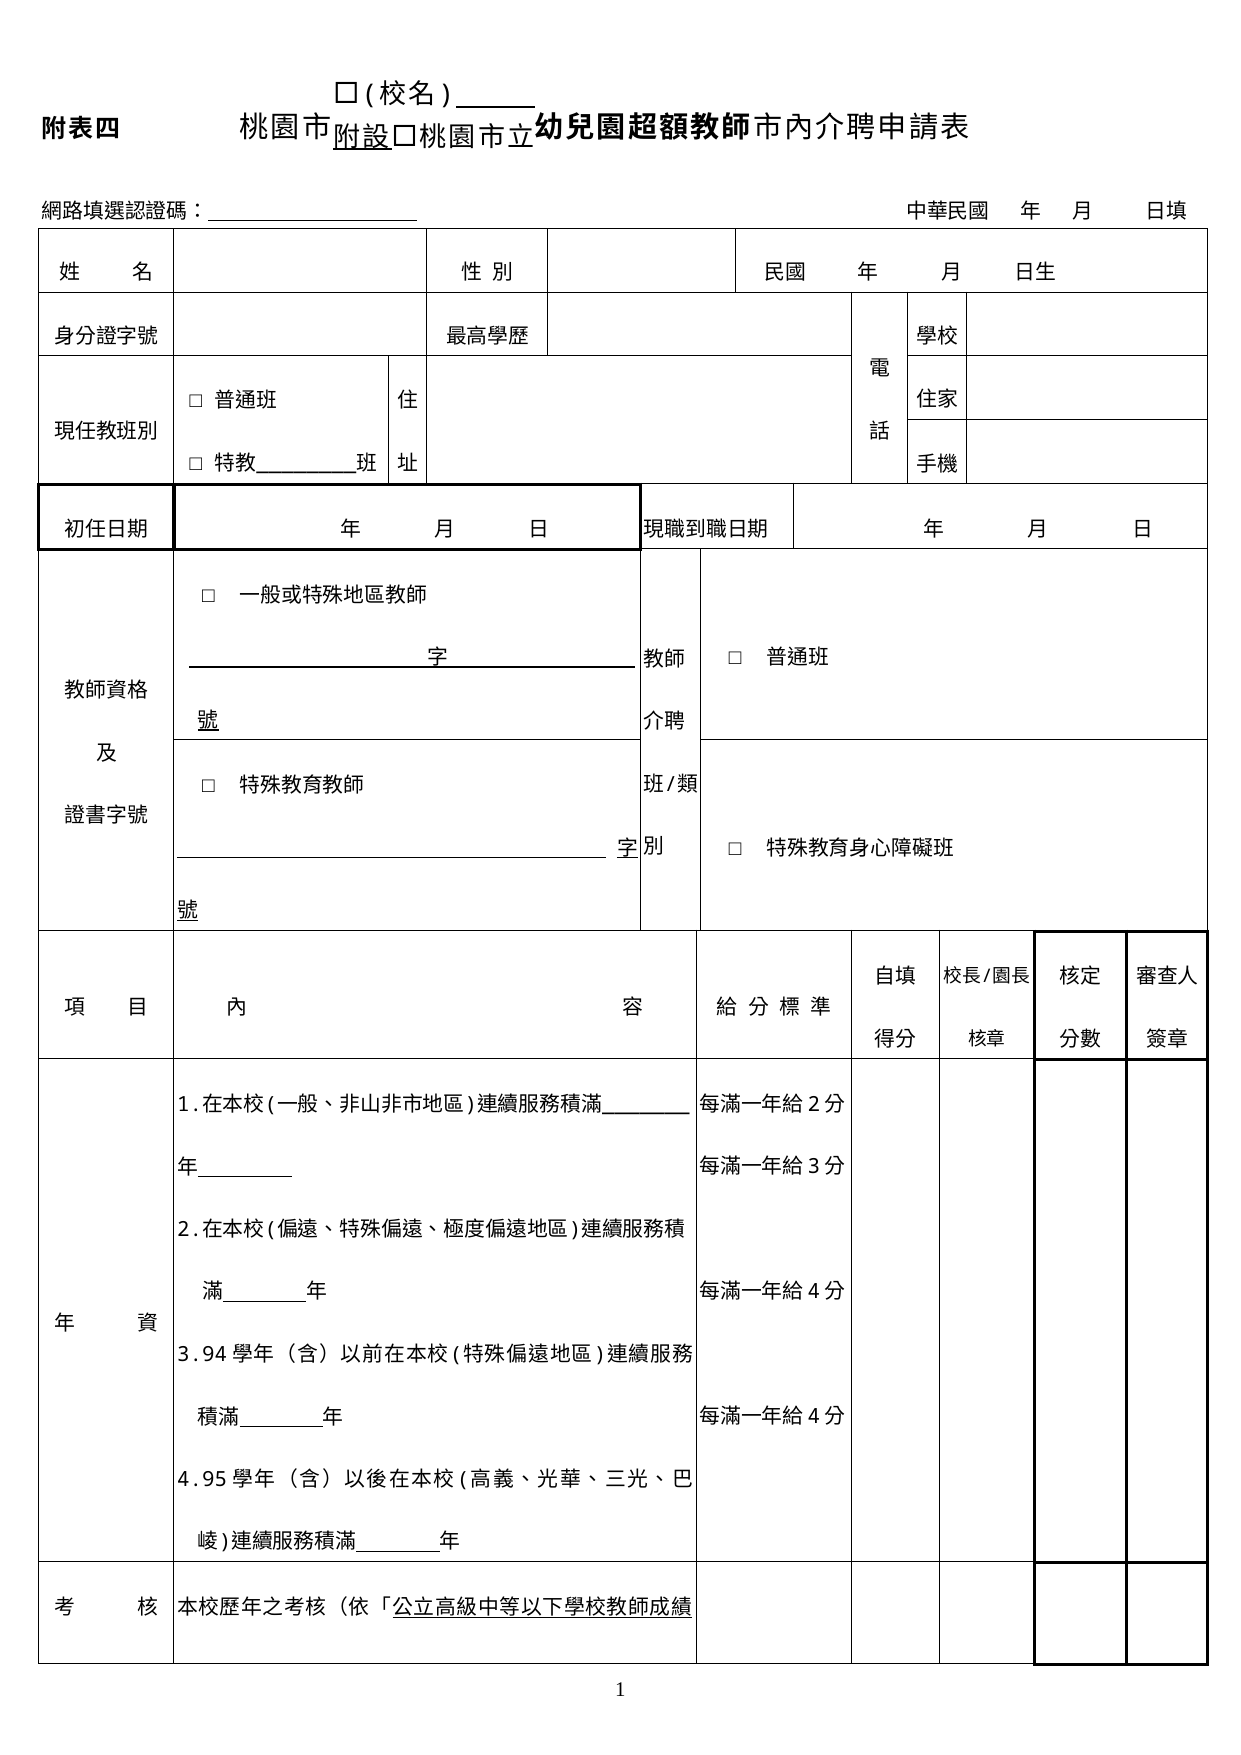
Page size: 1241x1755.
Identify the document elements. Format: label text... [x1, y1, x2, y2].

table_cell 審查人 簽章 [1128, 933, 1206, 1058]
table_cell 現職到職日期 [642, 484, 793, 548]
table_cell [174, 229, 426, 292]
table_cell [548, 229, 735, 292]
table_cell 電 話 [852, 293, 907, 483]
table_cell 姓 名 [39, 229, 173, 292]
table_cell 1.在本校(一般、非山非市地區)連續服務積滿_______年 2.在本校(偏遠、特殊偏遠、極度偏遠地區)連續服務積 滿 年 3.94學年（含）以前在本校(特殊偏遠地區)連續服務積滿 年 4.95學年（含）以後在本校(高義、光華、三光、巴崚)連續服務積滿 年 [174, 1059, 696, 1561]
table_cell [967, 420, 1207, 483]
table_cell [548, 293, 851, 355]
table_cell □ 特殊教育教師 字 號 [174, 740, 640, 929]
table_cell [852, 1562, 939, 1662]
table_cell □ 普通班 [701, 549, 1207, 739]
table_cell [940, 1059, 1033, 1561]
table_cell 初任日期 [40, 486, 172, 548]
table_cell □ 特殊教育身心障礙班 [701, 740, 1207, 929]
table_cell [1036, 1564, 1125, 1662]
table_cell [1128, 1061, 1206, 1561]
table_cell [852, 1059, 939, 1561]
table_cell 自填 得分 [852, 931, 939, 1058]
table_cell [174, 293, 426, 355]
table_cell 現任教班別 [39, 356, 173, 483]
table_cell 最高學歷 [427, 293, 547, 355]
table_cell [427, 356, 851, 483]
table_cell 教師資格 及 證書字號 [39, 551, 173, 929]
table_cell 住址 [389, 356, 426, 483]
table_cell [967, 293, 1207, 355]
table_cell 每滿一年給2分 每滿一年給3分 每滿一年給4分 每滿一年給4分 [697, 1059, 851, 1561]
table_cell 本校歷年之考核（依「公立高級中等以下學校教師成績 [174, 1562, 696, 1662]
table_cell 校長/園長 核章 [940, 931, 1033, 1058]
table_cell 性 別 [427, 229, 547, 292]
table_cell 教師介聘班/類別 [641, 549, 700, 929]
table_cell □ 普通班 □ 特教________班 [174, 356, 388, 483]
table_cell [697, 1562, 851, 1662]
table_cell 內 容 [174, 931, 696, 1058]
table_cell 學校 [908, 293, 966, 355]
table_cell 民國 年 月 日生 [736, 229, 1207, 292]
table_cell 年 資 [39, 1059, 173, 1561]
table_cell 核定 分數 [1036, 933, 1125, 1058]
table_header 附表四 桃園市(校名) 附設桃園市立 幼兒園超額教師市內介聘申請表 網路填選認證碼： 中華民國 年 月 日填 [39, 41, 1208, 228]
table_cell 手機 [908, 420, 966, 483]
table_cell [940, 1562, 1033, 1662]
table_cell [967, 356, 1207, 419]
table_cell 考 核 [39, 1562, 173, 1662]
table_cell 身分證字號 [39, 293, 173, 355]
table_cell 給 分 標 準 [697, 931, 851, 1058]
table_cell 住家 [908, 356, 966, 419]
table_cell [1036, 1061, 1125, 1561]
table_cell 年 月 日 [176, 486, 639, 548]
table_cell [1128, 1564, 1206, 1662]
table_cell 項 目 [39, 931, 173, 1058]
table_cell □ 一般或特殊地區教師 字 號 [174, 551, 640, 739]
table_cell 年 月 日 [794, 484, 1207, 548]
